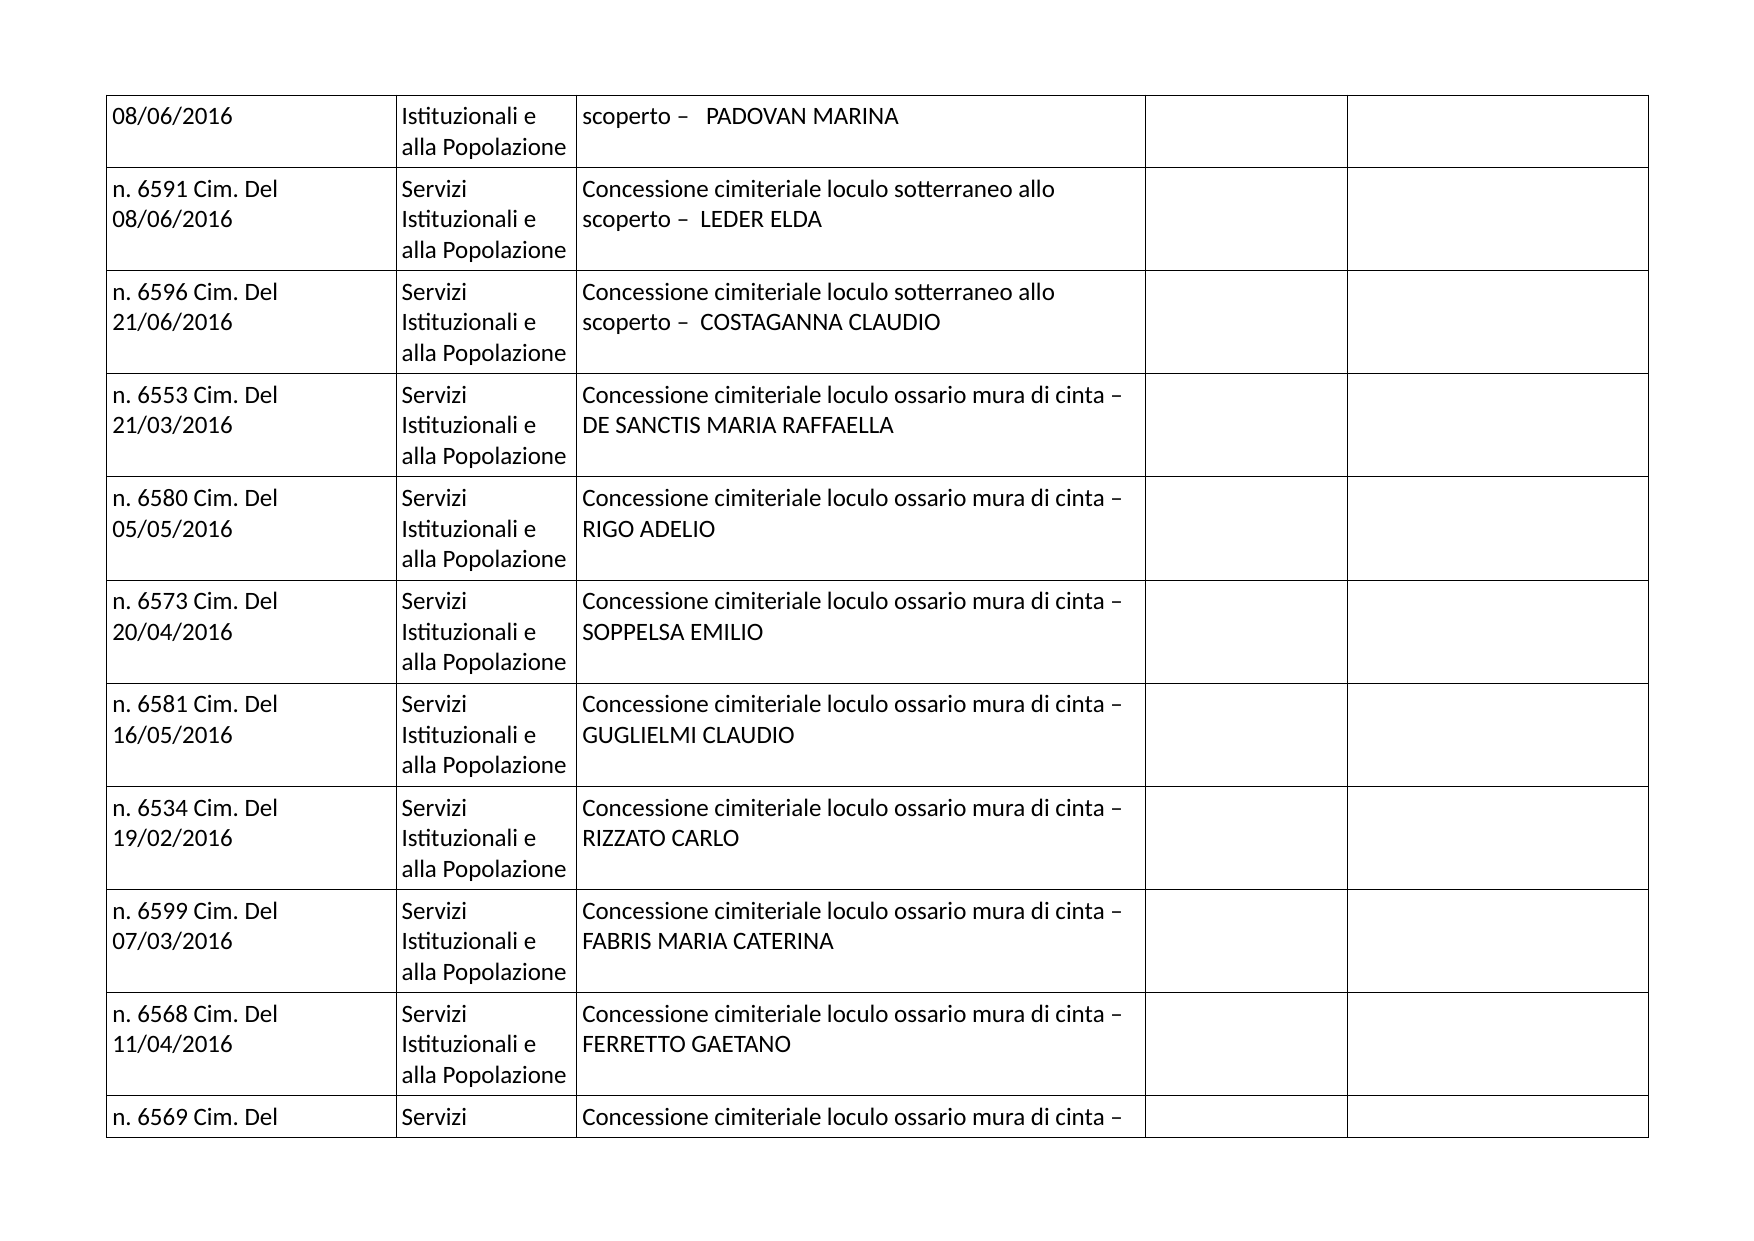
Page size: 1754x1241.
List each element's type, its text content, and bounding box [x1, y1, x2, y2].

table_cell [1146, 168, 1347, 270]
table_cell [1348, 374, 1648, 476]
table_cell n. 6573 Cim. Del 20/04/2016 [107, 581, 396, 683]
table_cell Concessione cimiteriale loculo ossario mura di cinta – FABRIS MARIA CATERINA [577, 890, 1145, 992]
table_cell [1348, 581, 1648, 683]
table_cell [1348, 271, 1648, 373]
table_cell Servizi Istituzionali e alla Popolazione [397, 477, 576, 579]
table_cell [1146, 684, 1347, 786]
table_cell Servizi Istituzionali e alla Popolazione [397, 168, 576, 270]
table_cell Servizi Istituzionali e alla Popolazione [397, 890, 576, 992]
table_cell Servizi Istituzionali e alla Popolazione [397, 684, 576, 786]
table_cell 08/06/2016 [107, 96, 396, 167]
table_cell [1348, 96, 1648, 167]
table_cell scoperto – PADOVAN MARINA [577, 96, 1145, 167]
table_cell [1348, 684, 1648, 786]
table_cell Servizi Istituzionali e alla Popolazione [397, 271, 576, 373]
table_cell n. 6568 Cim. Del 11/04/2016 [107, 993, 396, 1095]
table_cell [1146, 374, 1347, 476]
table_cell Servizi [397, 1096, 576, 1137]
table_cell n. 6569 Cim. Del [107, 1096, 396, 1137]
table_cell n. 6591 Cim. Del 08/06/2016 [107, 168, 396, 270]
table_cell Servizi Istituzionali e alla Popolazione [397, 787, 576, 889]
table_cell Concessione cimiteriale loculo sotterraneo allo scoperto – LEDER ELDA [577, 168, 1145, 270]
table_cell [1146, 993, 1347, 1095]
table_cell [1348, 477, 1648, 579]
table_cell n. 6599 Cim. Del 07/03/2016 [107, 890, 396, 992]
table_cell n. 6534 Cim. Del 19/02/2016 [107, 787, 396, 889]
table_cell Concessione cimiteriale loculo ossario mura di cinta – [577, 1096, 1145, 1137]
table_cell [1146, 477, 1347, 579]
table_cell [1146, 271, 1347, 373]
table_cell n. 6553 Cim. Del 21/03/2016 [107, 374, 396, 476]
table_cell [1146, 1096, 1347, 1137]
table_cell [1146, 96, 1347, 167]
table_cell Concessione cimiteriale loculo ossario mura di cinta – SOPPELSA EMILIO [577, 581, 1145, 683]
table_cell [1348, 890, 1648, 992]
table_cell [1146, 581, 1347, 683]
table_cell [1348, 168, 1648, 270]
table_cell Concessione cimiteriale loculo ossario mura di cinta – RIZZATO CARLO [577, 787, 1145, 889]
table_cell Concessione cimiteriale loculo ossario mura di cinta – RIGO ADELIO [577, 477, 1145, 579]
table_cell Concessione cimiteriale loculo ossario mura di cinta – FERRETTO GAETANO [577, 993, 1145, 1095]
table_cell [1348, 787, 1648, 889]
table_cell [1348, 993, 1648, 1095]
table_cell Concessione cimiteriale loculo sotterraneo allo scoperto – COSTAGANNA CLAUDIO [577, 271, 1145, 373]
table_cell Concessione cimiteriale loculo ossario mura di cinta – DE SANCTIS MARIA RAFFAELLA [577, 374, 1145, 476]
table_cell Servizi Istituzionali e alla Popolazione [397, 374, 576, 476]
table_cell Servizi Istituzionali e alla Popolazione [397, 993, 576, 1095]
table_cell [1146, 787, 1347, 889]
table_cell [1146, 890, 1347, 992]
table_cell Servizi Istituzionali e alla Popolazione [397, 581, 576, 683]
table_cell n. 6580 Cim. Del 05/05/2016 [107, 477, 396, 579]
table_cell [1348, 1096, 1648, 1137]
table_cell Istituzionali e alla Popolazione [397, 96, 576, 167]
table_cell n. 6581 Cim. Del 16/05/2016 [107, 684, 396, 786]
table_cell n. 6596 Cim. Del 21/06/2016 [107, 271, 396, 373]
table_cell Concessione cimiteriale loculo ossario mura di cinta – GUGLIELMI CLAUDIO [577, 684, 1145, 786]
